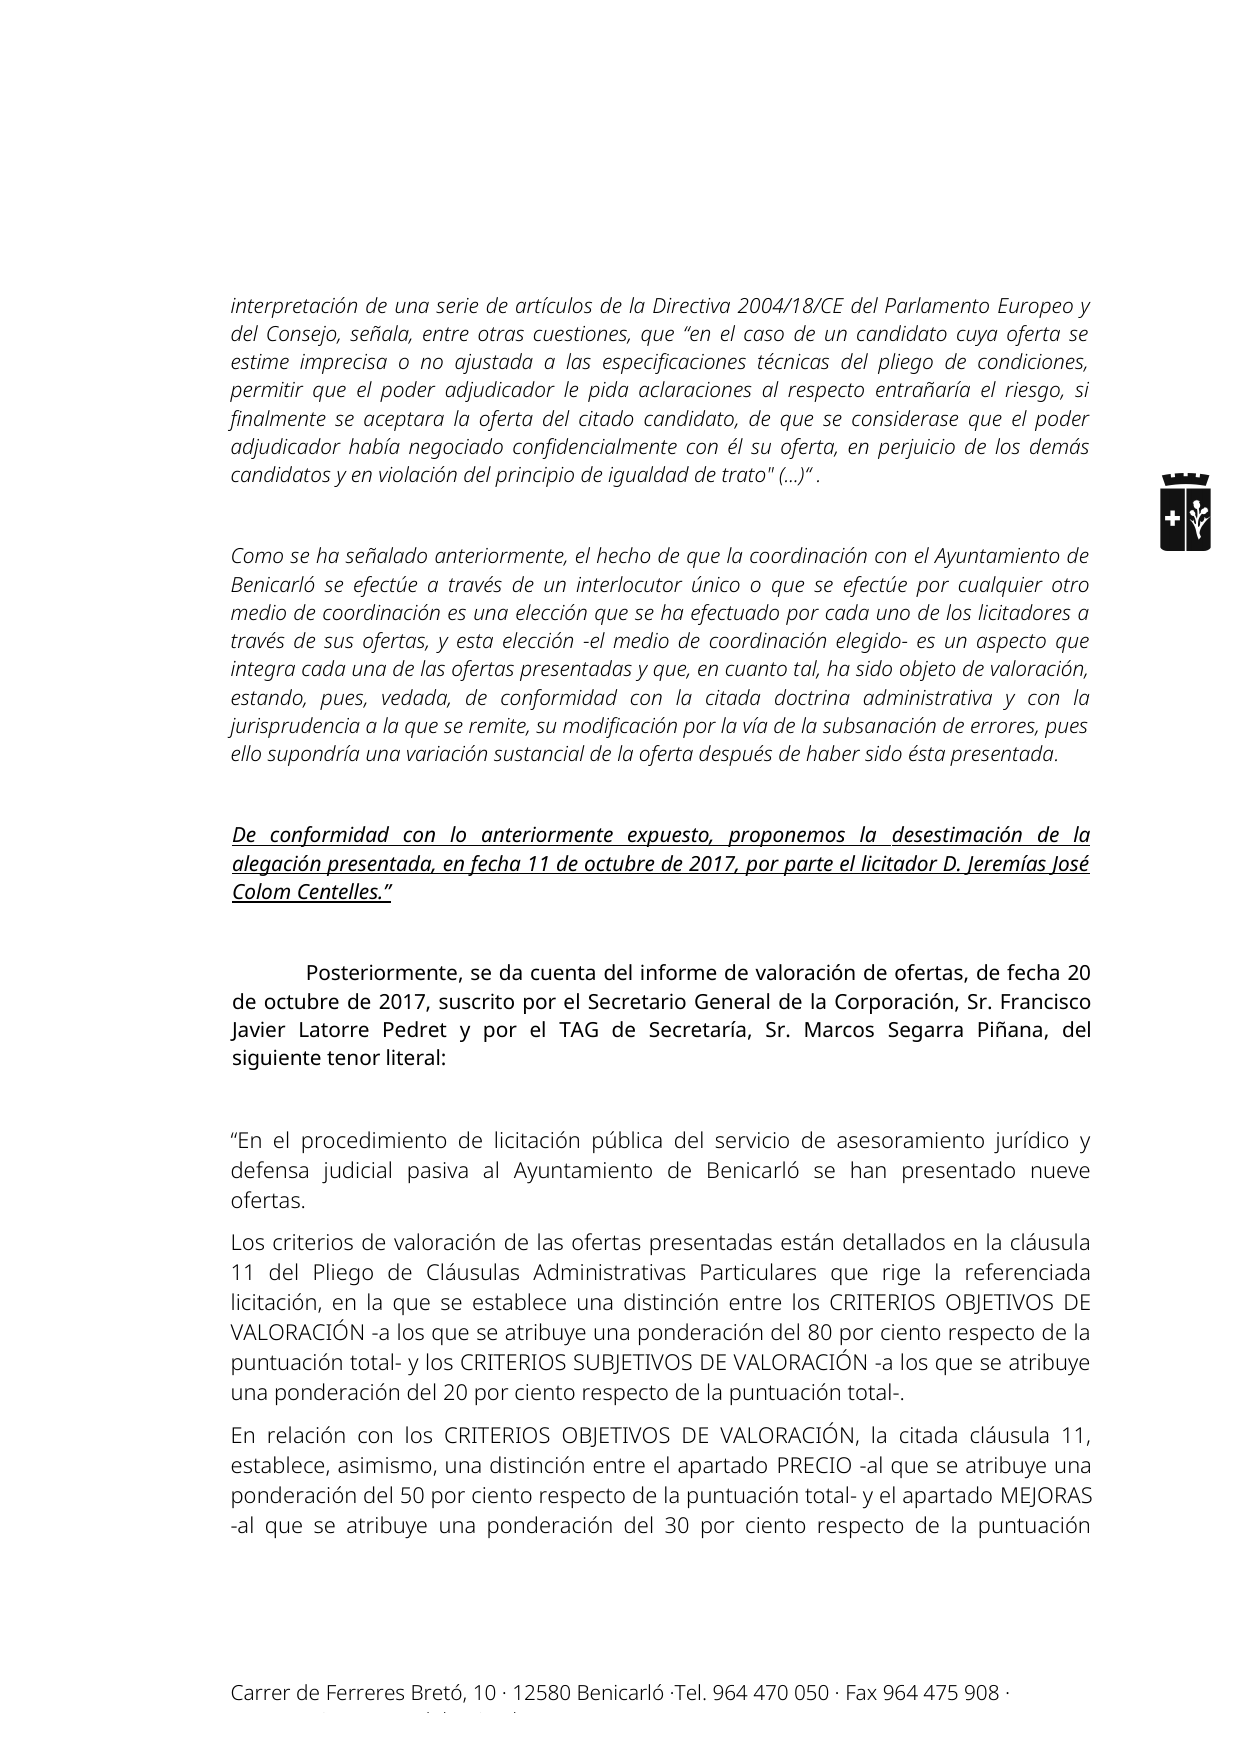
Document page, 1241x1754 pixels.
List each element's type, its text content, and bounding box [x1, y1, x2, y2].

picture [1160, 472, 1211, 552]
text Posteriormente, se da cuenta del informe de valoración de ofertas, de fecha 20 de octubre de 2017, suscrito por el Secretario General de la Corporación, Sr. Francisco Javier Latorre Pedret y por el TAG de Secretaría, Sr. Marcos Segarra Piñana, del siguiente tenor literal: [232, 958, 1093, 1071]
text En relación con los CRITERIOS OBJETIVOS DE VALORACIÓN, la citada cláusula 11, establece, asimismo, una distinción entre el apartado PRECIO -al que se atribuye una ponderación del 50 por ciento respecto de la puntuación total- y el apartado MEJORAS -al que se atribuye una ponderación del 30 por ciento respecto de la puntuación [230, 1420, 1093, 1540]
text De conformidad con lo anteriormente expuesto, proponemos la desestimación de la alegación presentada, en fecha 11 de octubre de 2017, por parte el licitador D. Jeremías José Colom Centelles.” [232, 821, 1093, 905]
text interpretación de una serie de artículos de la Directiva 2004/18/CE del Parlamento Europeo y del Consejo, señala, entre otras cuestiones, que “en el caso de un candidato cuya oferta se estime imprecisa o no ajustada a las especificaciones técnicas del pliego de condiciones, permitir que el poder adjudicador le pida aclaraciones al respecto entrañaría el riesgo, si finalmente se aceptara la oferta del citado candidato, de que se considerase que el poder adjudicador había negociado confidencialmente con él su oferta, en perjuicio de los demás candidatos y en violación del principio de igualdad de trato" (...)“ . [230, 291, 1093, 488]
text Como se ha señalado anteriormente, el hecho de que la coordinación con el Ayuntamiento de Benicarló se efectúe a través de un interlocutor único o que se efectúe por cualquier otro medio de coordinación es una elección que se ha efectuado por cada uno de los licitadores a través de sus ofertas, y esta elección -el medio de coordinación elegido- es un aspecto que integra cada una de las ofertas presentadas y que, en cuanto tal, ha sido objeto de valoración, estando, pues, vedada, de conformidad con la citada doctrina administrativa y con la jurisprudencia a la que se remite, su modificación por la vía de la subsanación de errores, pues ello supondría una variación sustancial de la oferta después de haber sido ésta presentada. [230, 542, 1093, 767]
text Los criterios de valoración de las ofertas presentadas están detallados en la cláusula 11 del Pliego de Cláusulas Administrativas Particulares que rige la referenciada licitación, en la que se establece una distinción entre los CRITERIOS OBJETIVOS DE VALORACIÓN -a los que se atribuye una ponderación del 80 por ciento respecto de la puntuación total- y los CRITERIOS SUBJETIVOS DE VALORACIÓN -a los que se atribuye una ponderación del 20 por ciento respecto de la puntuación total-. [230, 1227, 1093, 1407]
text “En el procedimiento de licitación pública del servicio de asesoramiento jurídico y defensa judicial pasiva al Ayuntamiento de Benicarló se han presentado nueve ofertas. [230, 1125, 1093, 1215]
